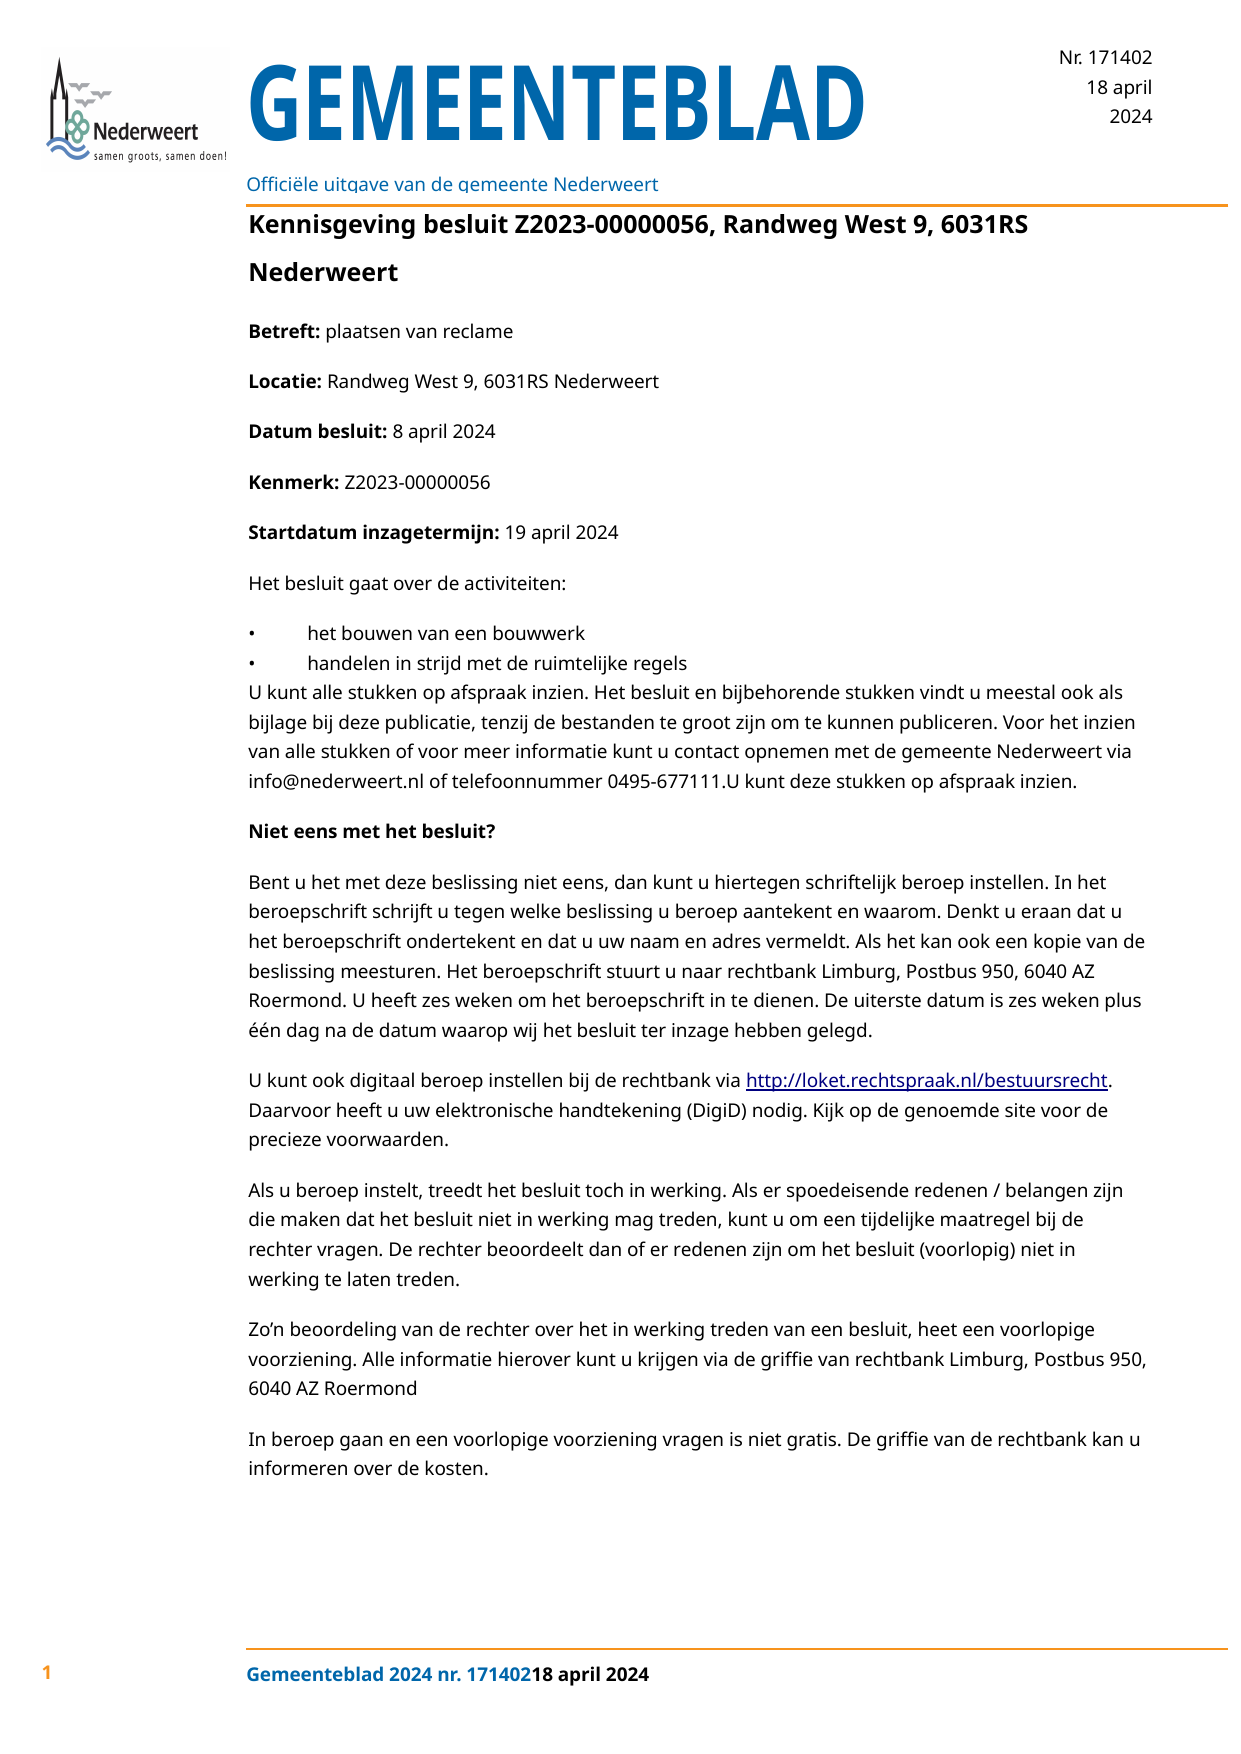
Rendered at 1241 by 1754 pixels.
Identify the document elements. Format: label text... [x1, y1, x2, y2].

text Zo’n beoordeling van de rechter over het in werking treden van een besluit, heet een voorlopige voorziening. Alle informatie hierover kunt u krijgen via de griffie van rechtbank Limburg, Postbus 950, 6040 AZ Roermond [248, 1316, 1152, 1401]
text In beroep gaan en een voorlopige voorziening vragen is niet gratis. De griffie van de rechtbank kan u informeren over de kosten. [248, 1426, 1152, 1481]
text Locatie: Randweg West 9, 6031RS Nederweert [248, 368, 1152, 394]
text Niet eens met het besluit? [248, 819, 1152, 844]
list handelen in strijd met de ruimtelijke regels [248, 650, 1152, 676]
picture [41, 47, 231, 172]
text Bent u het met deze beslissing niet eens, dan kunt u hiertegen schriftelijk beroep instellen. In het beroepschrift schrijft u tegen welke beslissing u beroep aantekent en waarom. Denkt u eraan dat u het beroepschrift ondertekent en dat u uw naam en adres vermeldt. Als het kan ook een kopie van de beslissing meesturen. Het beroepschrift stuurt u naar rechtbank Limburg, Postbus 950, 6040 AZ Roermond. U heeft zes weken om het beroepschrift in te dienen. De uiterste datum is zes weken plus één dag na de datum waarop wij het besluit ter inzage hebben gelegd. [248, 869, 1152, 1043]
text Het besluit gaat over de activiteiten: [248, 570, 1152, 596]
text Kenmerk: Z2023-00000056 [248, 469, 1152, 495]
text U kunt ook digitaal beroep instellen bij de rechtbank via http://loket.rechtspraak.nl/bestuursrecht. Daarvoor heeft u uw elektronische handtekening (DigiD) nodig. Kijk op de genoemde site voor de precieze voorwaarden. [248, 1067, 1152, 1152]
text Startdatum inzagetermijn: 19 april 2024 [248, 519, 1152, 545]
list het bouwen van een bouwwerk [248, 620, 1152, 646]
text Kennisgeving besluit Z2023-00000056, Randweg West 9, 6031RS Nederweert [248, 207, 1152, 288]
text U kunt alle stukken op afspraak inzien. Het besluit en bijbehorende stukken vindt u meestal ook als bijlage bij deze publicatie, tenzij de bestanden te groot zijn om te kunnen publiceren. Voor het inzien van alle stukken of voor meer informatie kunt u contact opnemen met de gemeente Nederweert via info@nederweert.nl of telefoonnummer 0495-677111.U kunt deze stukken op afspraak inzien. [248, 679, 1152, 794]
text Als u beroep instelt, treedt het besluit toch in werking. Als er spoedeisende redenen / belangen zijn die maken dat het besluit niet in werking mag treden, kunt u om een tijdelijke maatregel bij de rechter vragen. De rechter beoordeelt dan of er redenen zijn om het besluit (voorlopig) niet in werking te laten treden. [248, 1177, 1152, 1292]
text Betreft: plaatsen van reclame [248, 318, 1152, 344]
text Datum besluit: 8 april 2024 [248, 419, 1152, 444]
